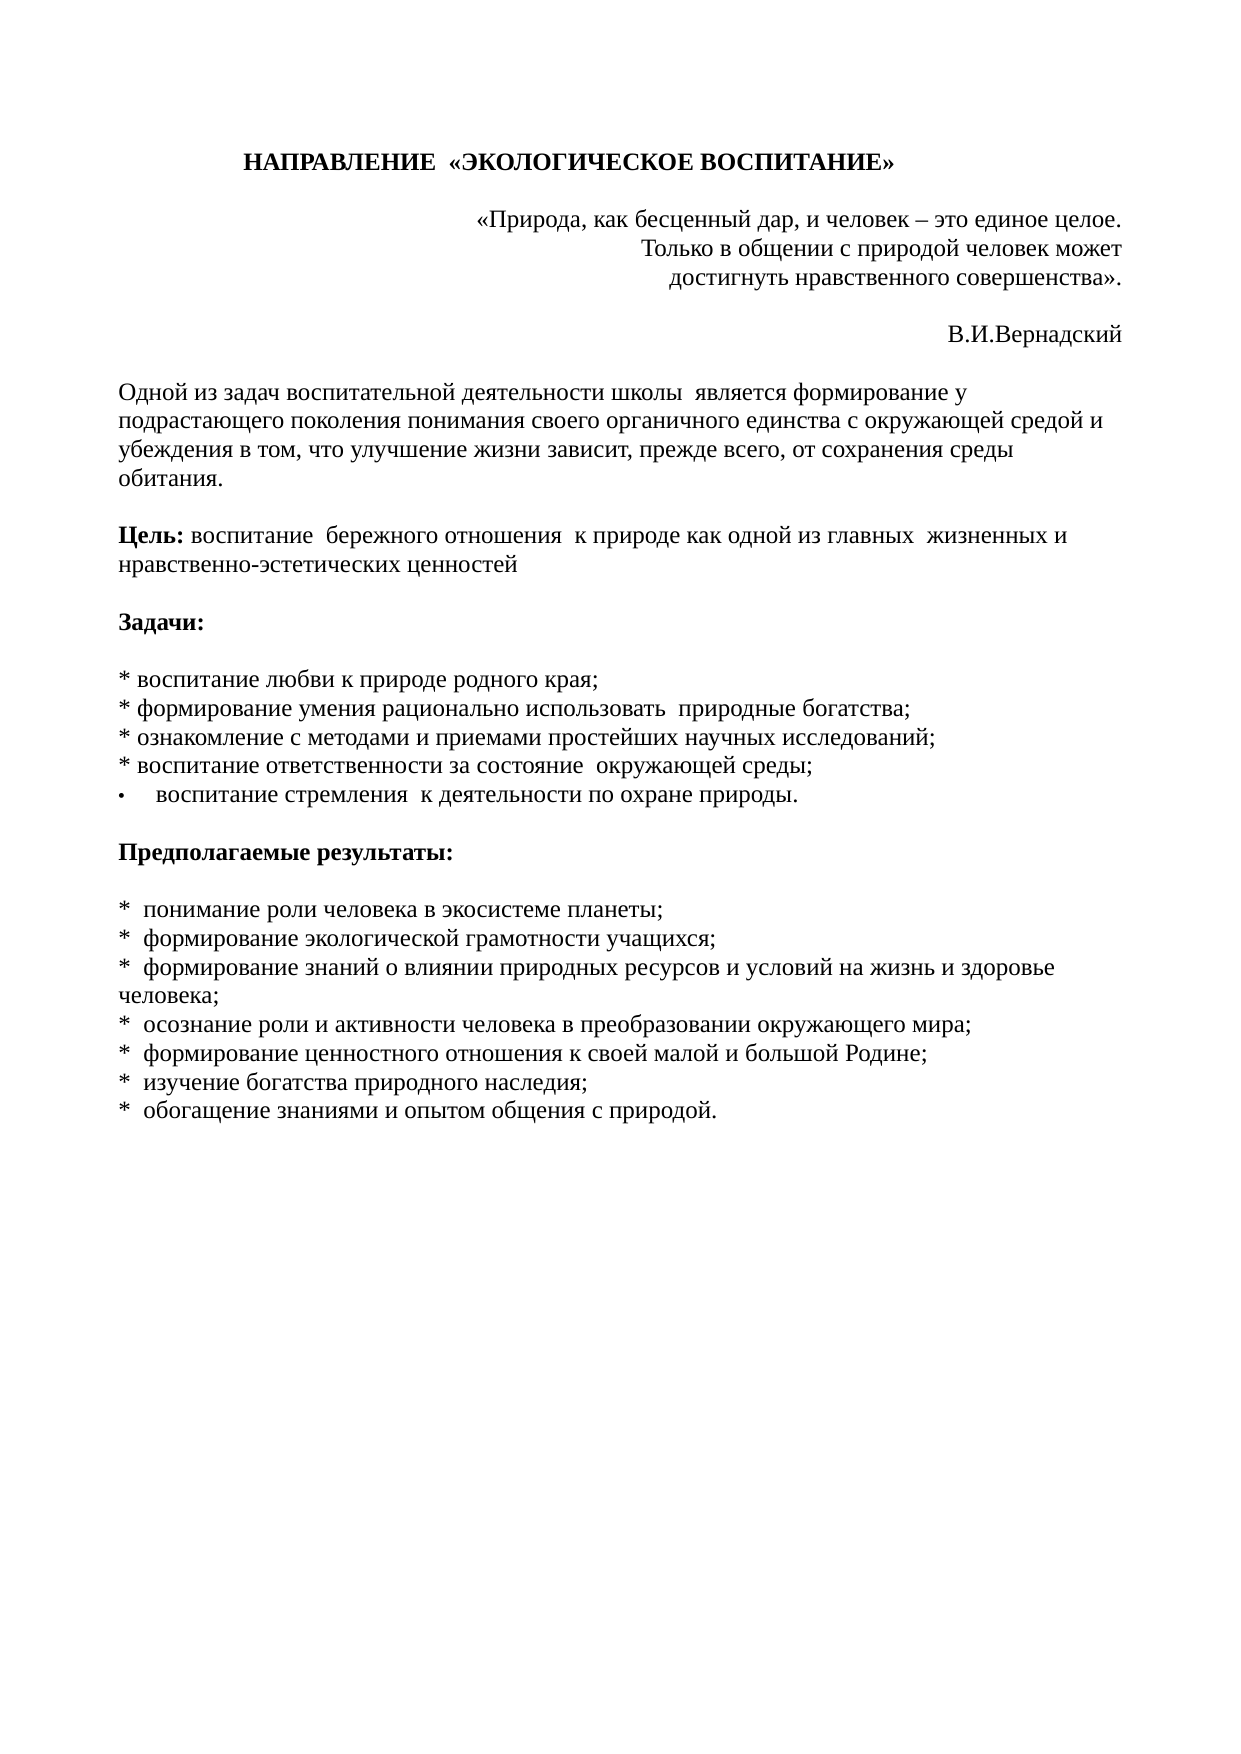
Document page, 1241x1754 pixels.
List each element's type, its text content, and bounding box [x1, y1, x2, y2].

text НАПРАВЛЕНИЕ «ЭКОЛОГИЧЕСКОЕ ВОСПИТАНИЕ» [118, 147, 1122, 176]
text * понимание роли человека в экосистеме планеты; [118, 894, 1122, 923]
list воспитание стремления к деятельности по охране природы. [118, 779, 1122, 808]
text * формирование экологической грамотности учащихся; [118, 923, 1122, 952]
text Одной из задач воспитательной деятельности школы является формирование у подрастающего поколения понимания своего органичного единства с окружающей средой и убеждения в том, что улучшение жизни зависит, прежде всего, от сохранения среды обитания. [118, 377, 1122, 492]
text Задачи: [118, 607, 1122, 636]
text * формирование ценностного отношения к своей малой и большой Родине; [118, 1038, 1122, 1067]
text * воспитание любви к природе родного края; [118, 664, 1122, 693]
text * формирование умения рационально использовать природные богатства; [118, 693, 1122, 722]
text В.И.Вернадский [118, 319, 1122, 348]
text * воспитание ответственности за состояние окружающей среды; [118, 751, 1122, 779]
text Цель: воспитание бережного отношения к природе как одной из главных жизненных и нравственно-эстетических ценностей [118, 521, 1122, 578]
text Предполагаемые результаты: [118, 837, 1122, 866]
text * обогащение знаниями и опытом общения с природой. [118, 1096, 1122, 1124]
text «Природа, как бесценный дар, и человек – это единое целое. [118, 204, 1122, 233]
text достигнуть нравственного совершенства». [118, 262, 1122, 291]
text * формирование знаний о влиянии природных ресурсов и условий на жизнь и здоровье человека; [118, 952, 1122, 1009]
text * изучение богатства природного наследия; [118, 1067, 1122, 1096]
text Только в общении с природой человек может [118, 233, 1122, 262]
text * ознакомление с методами и приемами простейших научных исследований; [118, 722, 1122, 751]
text * осознание роли и активности человека в преобразовании окружающего мира; [118, 1009, 1122, 1038]
